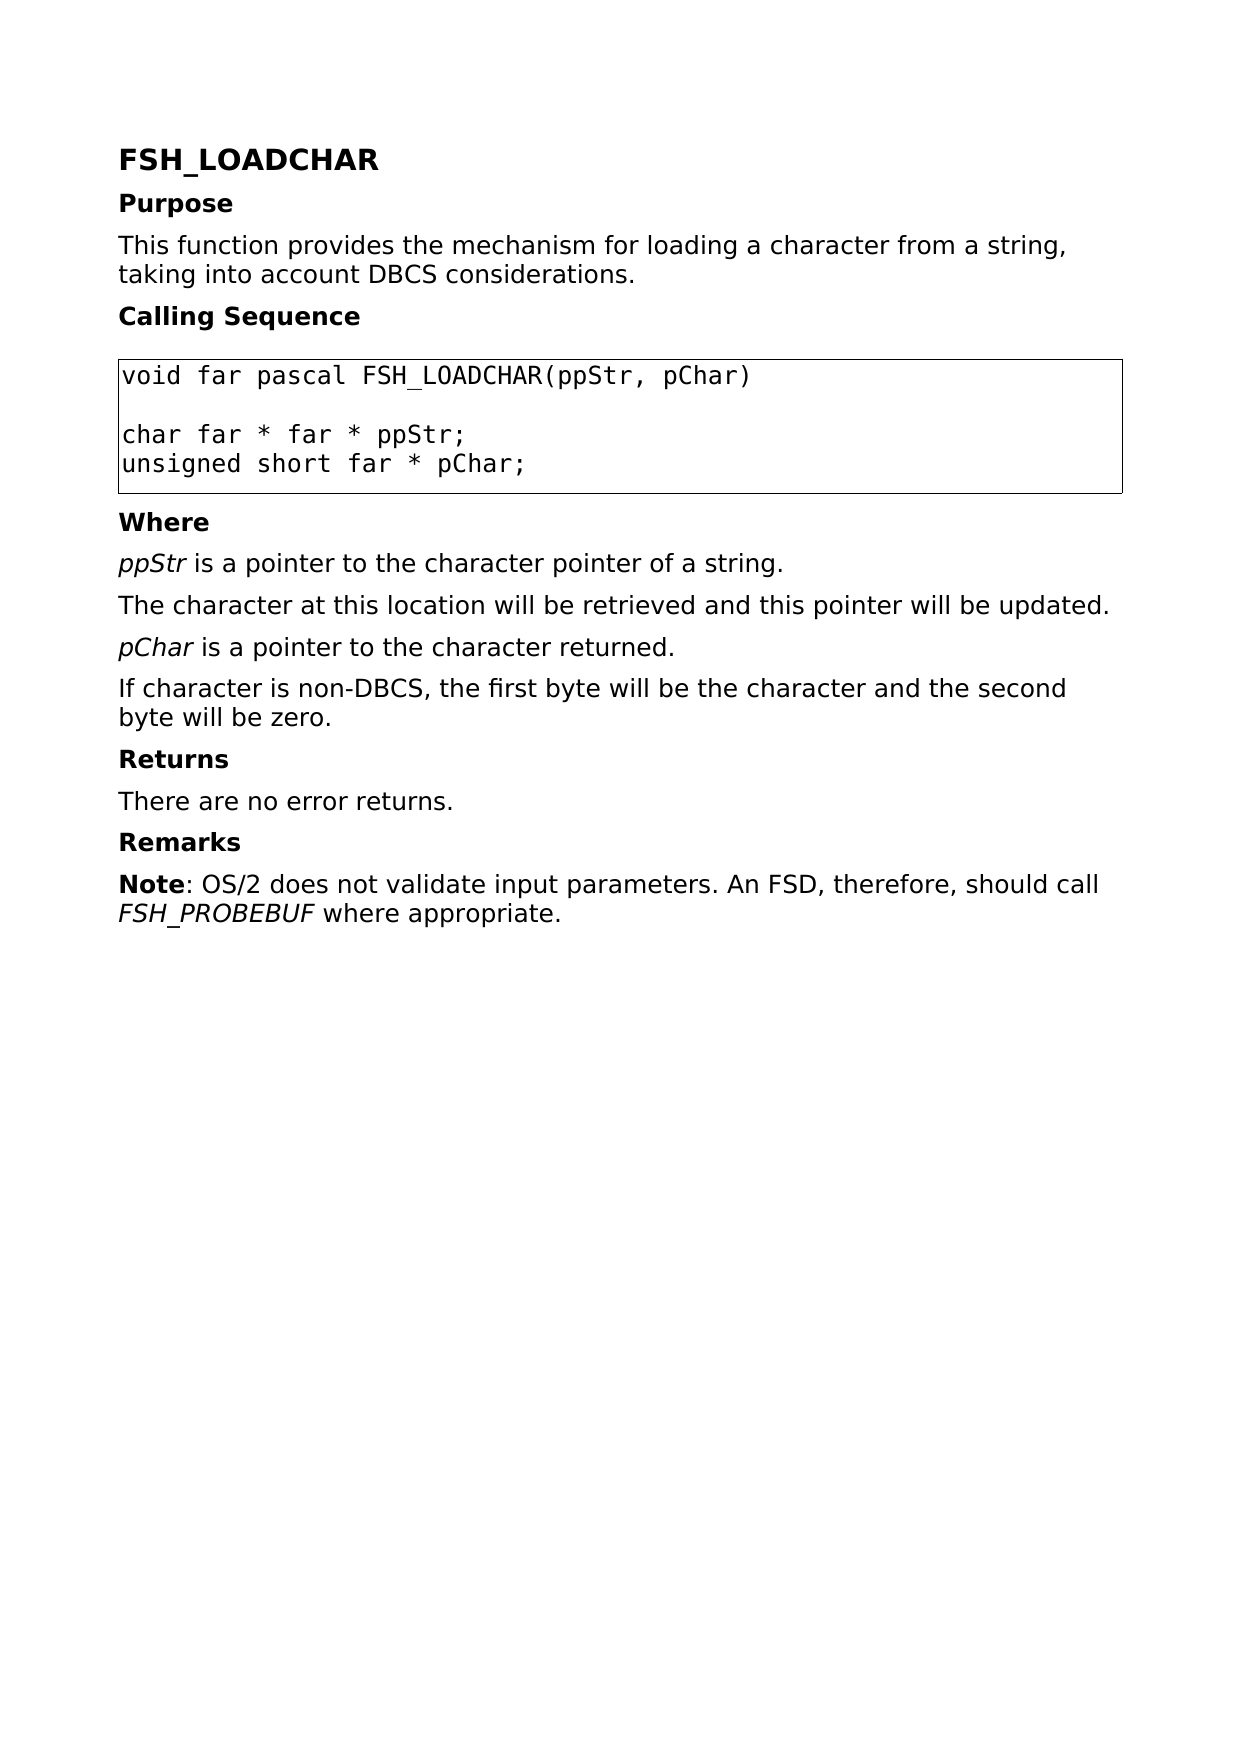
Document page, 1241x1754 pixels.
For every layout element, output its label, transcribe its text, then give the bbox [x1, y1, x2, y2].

text If character is non-DBCS, the first byte will be the character and the second byte will be zero. [118, 674, 1122, 733]
text Purpose [118, 189, 1122, 219]
text The character at this location will be retrieved and this pointer will be updated. [118, 591, 1122, 620]
text Remarks [118, 829, 1122, 858]
text Note: OS/2 does not validate input parameters. An FSD, therefore, should call FSH_PROBEBUF where appropriate. [118, 870, 1122, 929]
text Where [118, 508, 1122, 537]
text ppStr is a pointer to the character pointer of a string. [118, 549, 1122, 579]
text pChar is a pointer to the character returned. [118, 633, 1122, 662]
table_header void far pascal FSH_LOADCHAR(ppStr, pChar) char far * far * ppStr; unsigned short far * pChar; [119, 360, 1122, 493]
text This function provides the mechanism for loading a character from a string, taking into account DBCS considerations. [118, 231, 1122, 289]
subtitle FSH_LOADCHAR [118, 143, 1122, 177]
text Calling Sequence [118, 302, 1122, 331]
text There are no error returns. [118, 787, 1122, 816]
text Returns [118, 745, 1122, 774]
